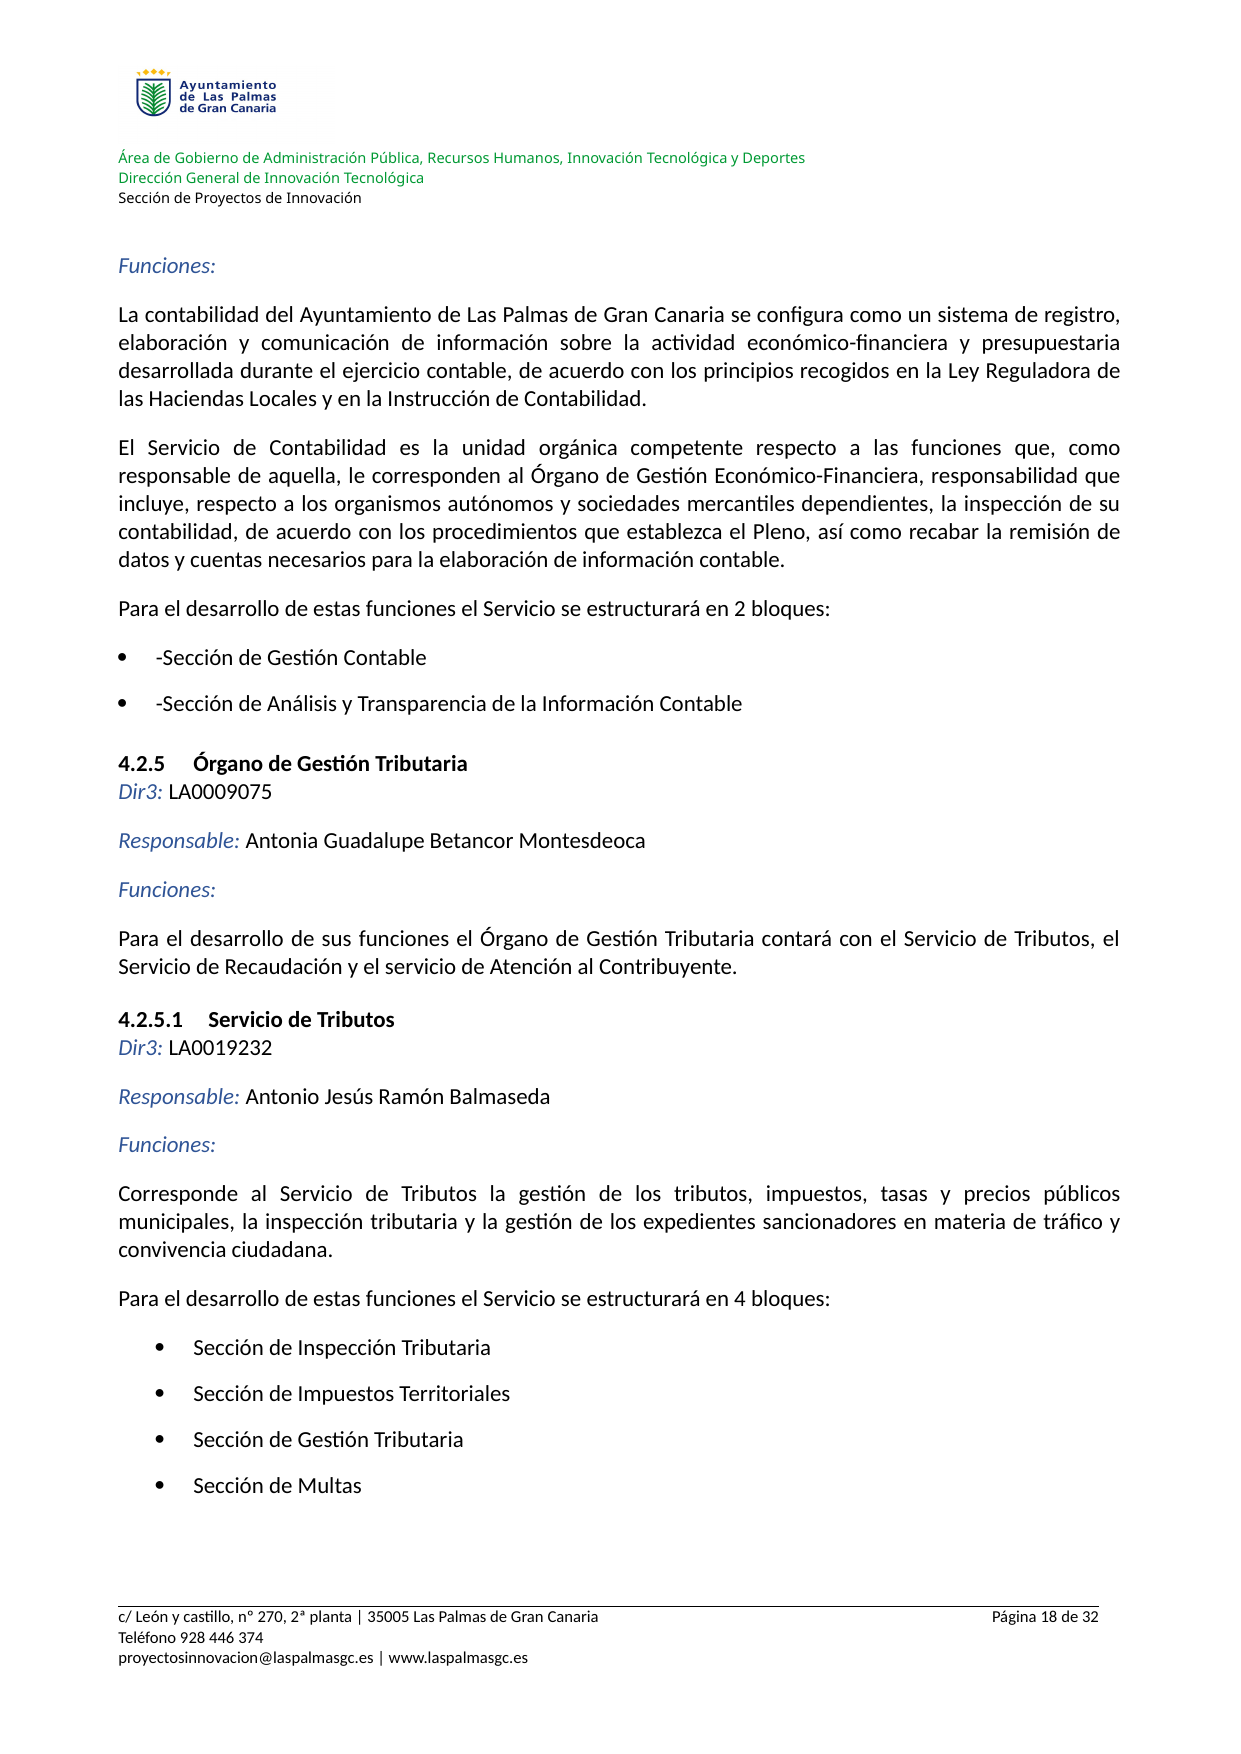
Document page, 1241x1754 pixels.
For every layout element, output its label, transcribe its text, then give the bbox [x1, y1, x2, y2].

text Funciones: [118, 1131, 1122, 1159]
text Funciones: [118, 251, 1122, 279]
text Para el desarrollo de sus funciones el Órgano de Gestión Tributaria contará con el Servicio de Tributos, el Servicio de Recaudación y el servicio de Atención al Contribuyente. [118, 924, 1122, 980]
text Para el desarrollo de estas funciones el Servicio se estructurará en 2 bloques: [118, 594, 1122, 622]
subtitle Servicio de Tributos [118, 1005, 1122, 1033]
text Funciones: [118, 875, 1122, 903]
text Para el desarrollo de estas funciones el Servicio se estructurará en 4 bloques: [118, 1284, 1122, 1312]
text Responsable: Antonia Guadalupe Betancor Montesdeoca [118, 826, 1122, 854]
text La contabilidad del Ayuntamiento de Las Palmas de Gran Canaria se configura como un sistema de registro, elaboración y comunicación de información sobre la actividad económico-financiera y presupuestaria desarrollada durante el ejercicio contable, de acuerdo con los principios recogidos en la Ley Reguladora de las Haciendas Locales y en la Instrucción de Contabilidad. [118, 300, 1122, 412]
subtitle Órgano de Gestión Tributaria [118, 749, 1122, 777]
list Sección de Multas [156, 1471, 1122, 1499]
text Responsable: Antonio Jesús Ramón Balmaseda [118, 1082, 1122, 1110]
list Sección de Inspección Tributaria [156, 1333, 1122, 1361]
text Corresponde al Servicio de Tributos la gestión de los tributos, impuestos, tasas y precios públicos municipales, la inspección tributaria y la gestión de los expedientes sancionadores en materia de tráfico y convivencia ciudadana. [118, 1179, 1122, 1263]
text El Servicio de Contabilidad es la unidad orgánica competente respecto a las funciones que, como responsable de aquella, le corresponden al Órgano de Gestión Económico-Financiera, responsabilidad que incluye, respecto a los organismos autónomos y sociedades mercantiles dependientes, la inspección de su contabilidad, de acuerdo con los procedimientos que establezca el Pleno, así como recabar la remisión de datos y cuentas necesarios para la elaboración de información contable. [118, 433, 1122, 573]
list Sección de Gestión Tributaria [156, 1425, 1122, 1453]
list -Sección de Análisis y Transparencia de la Información Contable [118, 689, 1122, 717]
list -Sección de Gestión Contable [118, 643, 1122, 671]
text Dir3: LA0009075 [118, 777, 1122, 805]
text Dir3: LA0019232 [118, 1033, 1122, 1061]
list Sección de Impuestos Territoriales [156, 1379, 1122, 1407]
